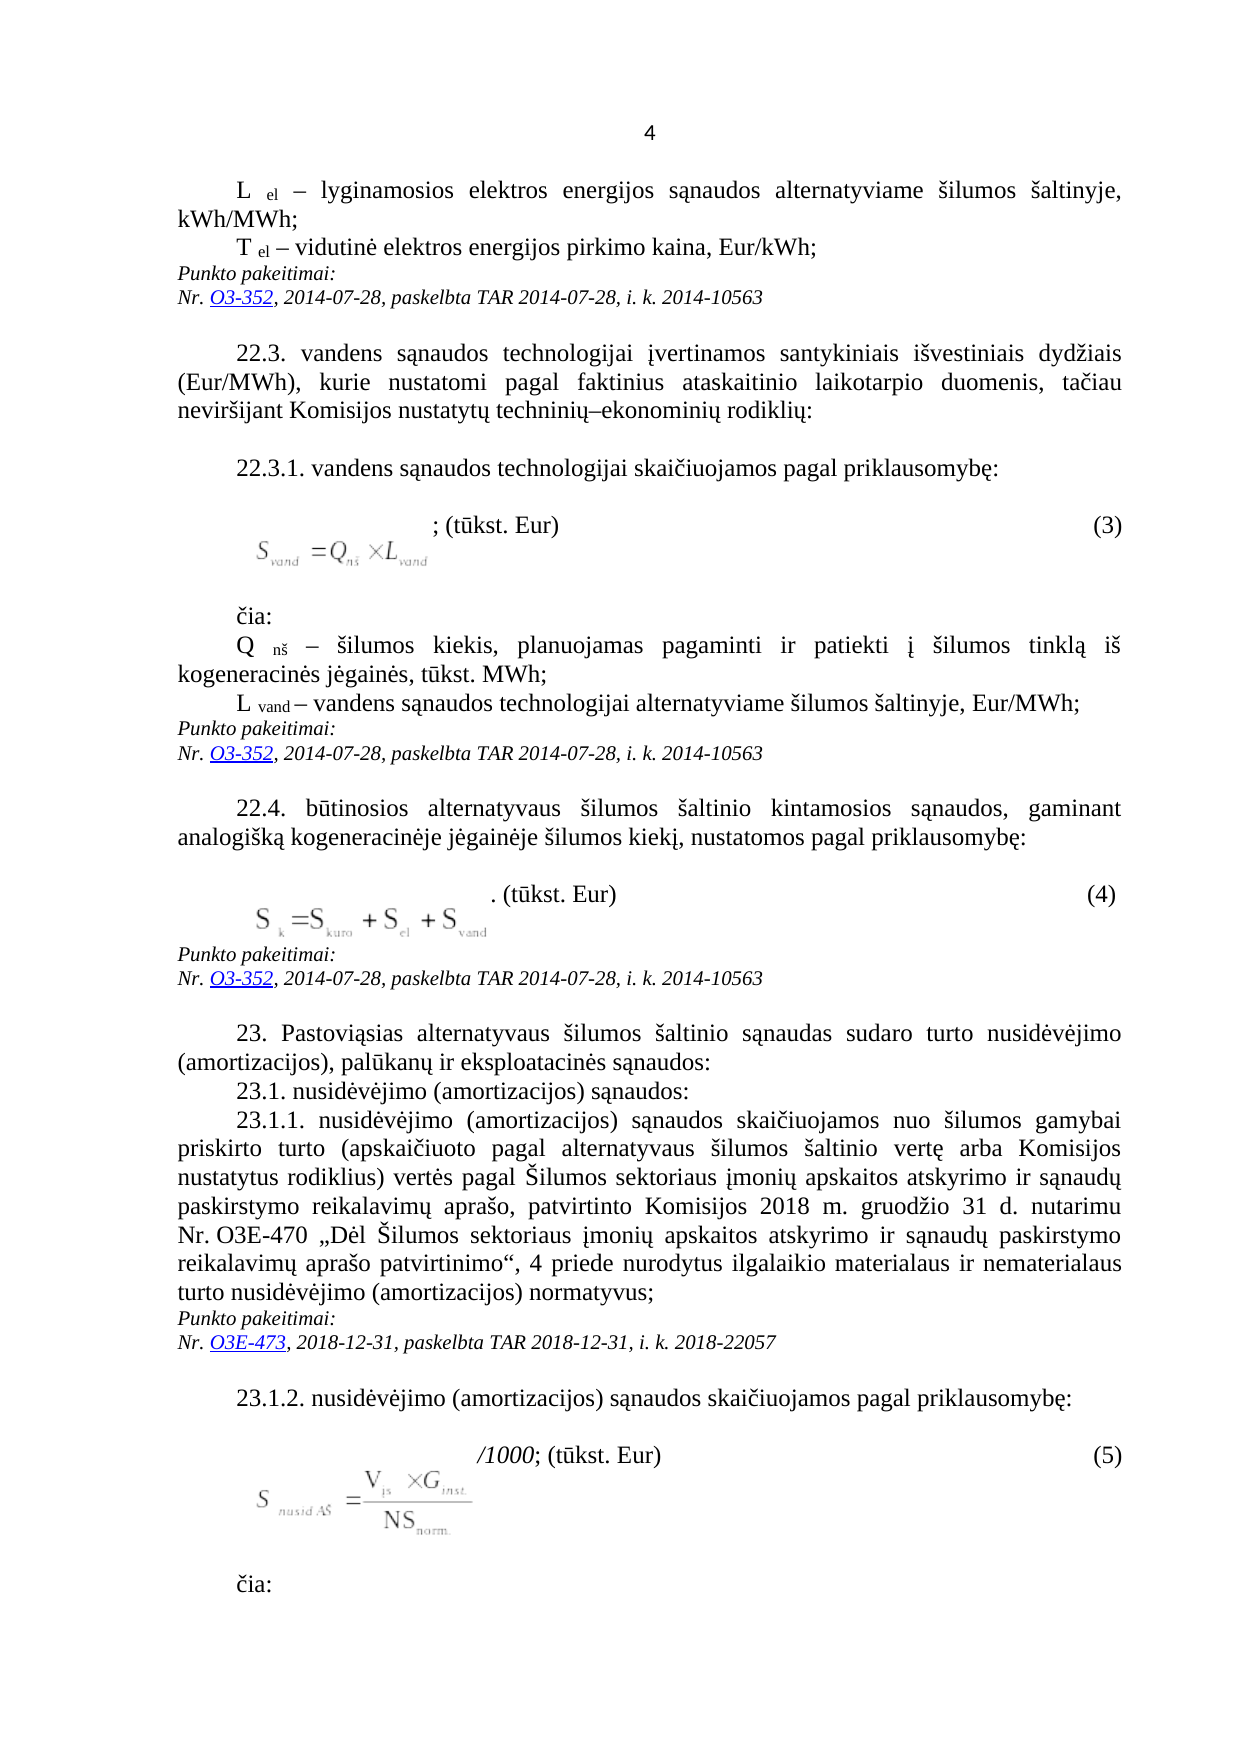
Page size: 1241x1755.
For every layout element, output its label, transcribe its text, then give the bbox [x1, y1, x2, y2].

text 22.4. būtinosios alternatyvaus šilumos šaltinio kintamosios sąnaudos, gaminant analogišką kogeneracinėje jėgainėje šilumos kiekį, nustatomos pagal priklausomybę: [177, 793, 1122, 851]
text 23. Pastoviąsias alternatyvaus šilumos šaltinio sąnaudas sudaro turto nusidėvėjimo (amortizacijos), palūkanų ir eksploatacinės sąnaudos: [177, 1018, 1122, 1076]
text čia: [177, 1569, 1122, 1597]
text 22.3. vandens sąnaudos technologijai įvertinamos santykiniais išvestiniais dydžiais (Eur/MWh), kurie nustatomi pagal faktinius ataskaitinio laikotarpio duomenis, tačiau neviršijant Komisijos nustatytų techninių–ekonominių rodiklių: [177, 338, 1122, 424]
text T el – vidutinė elektros energijos pirkimo kaina, Eur/kWh; [177, 232, 1122, 261]
text Punkto pakeitimai: [177, 716, 1122, 740]
text ; (tūkst. Eur) (3) [177, 511, 1122, 573]
text Punkto pakeitimai: [177, 261, 1122, 285]
text Nr. O3-352, 2014-07-28, paskelbta TAR 2014-07-28, i. k. 2014-10563 [177, 285, 1122, 309]
text 23.1.1. nusidėvėjimo (amortizacijos) sąnaudos skaičiuojamos nuo šilumos gamybai priskirto turto (apskaičiuoto pagal alternatyvaus šilumos šaltinio vertę arba Komisijos nustatytus rodiklius) vertės pagal Šilumos sektoriaus įmonių apskaitos atskyrimo ir sąnaudų paskirstymo reikalavimų aprašo, patvirtinto Komisijos 2018 m. gruodžio 31 d. nutarimu Nr. O3E-470 „Dėl Šilumos sektoriaus įmonių apskaitos atskyrimo ir sąnaudų paskirstymo reikalavimų aprašo patvirtinimo“, 4 priede nurodytus ilgalaikio materialaus ir nematerialaus turto nusidėvėjimo (amortizacijos) normatyvus; [177, 1105, 1122, 1306]
text Punkto pakeitimai: [177, 1306, 1122, 1330]
text /1000; (tūkst. Eur) (5) [177, 1440, 1122, 1540]
text Nr. O3E-473, 2018-12-31, paskelbta TAR 2018-12-31, i. k. 2018-22057 [177, 1330, 1122, 1354]
text 23.1.2. nusidėvėjimo (amortizacijos) sąnaudos skaičiuojamos pagal priklausomybę: [177, 1383, 1122, 1412]
text Punkto pakeitimai: [177, 942, 1122, 966]
text Q nš – šilumos kiekis, planuojamas pagaminti ir patiekti į šilumos tinklą iš kogeneracinės jėgainės, tūkst. MWh; [177, 630, 1122, 688]
text Nr. O3-352, 2014-07-28, paskelbta TAR 2014-07-28, i. k. 2014-10563 [177, 966, 1122, 990]
text L el – lyginamosios elektros energijos sąnaudos alternatyviame šilumos šaltinyje, kWh/MWh; [177, 175, 1122, 232]
text . (tūkst. Eur) (4) [177, 879, 1122, 942]
text L vand – vandens sąnaudos technologijai alternatyviame šilumos šaltinyje, Eur/MWh; [177, 688, 1122, 716]
text 22.3.1. vandens sąnaudos technologijai skaičiuojamos pagal priklausomybę: [177, 453, 1122, 482]
text 23.1. nusidėvėjimo (amortizacijos) sąnaudos: [177, 1076, 1122, 1105]
text čia: [177, 601, 1122, 630]
text Nr. O3-352, 2014-07-28, paskelbta TAR 2014-07-28, i. k. 2014-10563 [177, 740, 1122, 764]
